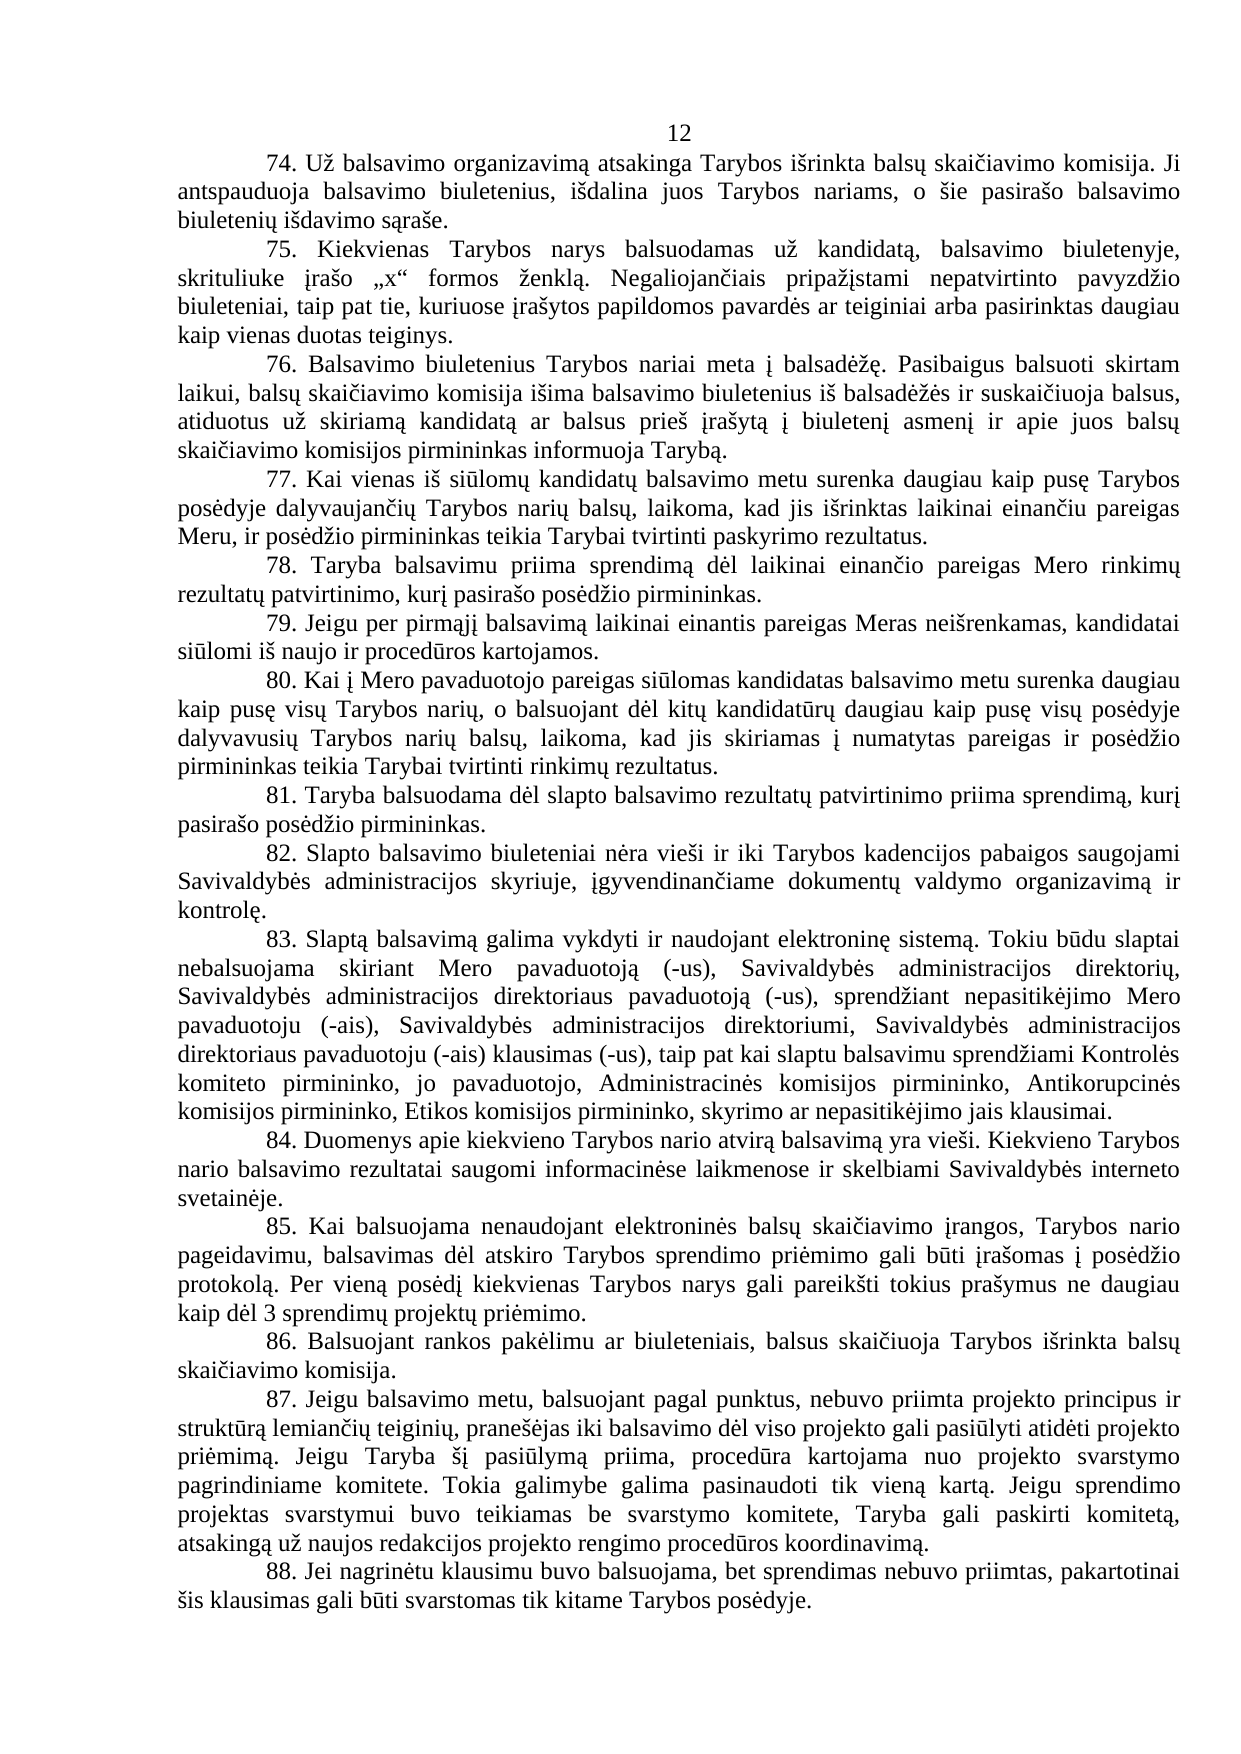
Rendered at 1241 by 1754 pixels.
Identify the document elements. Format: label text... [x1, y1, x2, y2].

text 85. Kai balsuojama nenaudojant elektroninės balsų skaičiavimo įrangos, Tarybos nario pageidavimu, balsavimas dėl atskiro Tarybos sprendimo priėmimo gali būti įrašomas į posėdžio protokolą. Per vieną posėdį kiekvienas Tarybos narys gali pareikšti tokius prašymus ne daugiau kaip dėl 3 sprendimų projektų priėmimo. [177, 1211, 1181, 1326]
text 87. Jeigu balsavimo metu, balsuojant pagal punktus, nebuvo priimta projekto principus ir struktūrą lemiančių teiginių, pranešėjas iki balsavimo dėl viso projekto gali pasiūlyti atidėti projekto priėmimą. Jeigu Taryba šį pasiūlymą priima, procedūra kartojama nuo projekto svarstymo pagrindiniame komitete. Tokia galimybe galima pasinaudoti tik vieną kartą. Jeigu sprendimo projektas svarstymui buvo teikiamas be svarstymo komitete, Taryba gali paskirti komitetą, atsakingą už naujos redakcijos projekto rengimo procedūros koordinavimą. [177, 1384, 1181, 1556]
text 74. Už balsavimo organizavimą atsakinga Tarybos išrinkta balsų skaičiavimo komisija. Ji antspauduoja balsavimo biuletenius, išdalina juos Tarybos nariams, o šie pasirašo balsavimo biuletenių išdavimo sąraše. [177, 148, 1181, 234]
text 77. Kai vienas iš siūlomų kandidatų balsavimo metu surenka daugiau kaip pusę Tarybos posėdyje dalyvaujančių Tarybos narių balsų, laikoma, kad jis išrinktas laikinai einančiu pareigas Meru, ir posėdžio pirmininkas teikia Tarybai tvirtinti paskyrimo rezultatus. [177, 464, 1181, 550]
text 86. Balsuojant rankos pakėlimu ar biuleteniais, balsus skaičiuoja Tarybos išrinkta balsų skaičiavimo komisija. [177, 1326, 1181, 1384]
text 88. Jei nagrinėtu klausimu buvo balsuojama, bet sprendimas nebuvo priimtas, pakartotinai šis klausimas gali būti svarstomas tik kitame Tarybos posėdyje. [177, 1556, 1181, 1614]
text 82. Slapto balsavimo biuleteniai nėra vieši ir iki Tarybos kadencijos pabaigos saugojami Savivaldybės administracijos skyriuje, įgyvendinančiame dokumentų valdymo organizavimą ir kontrolę. [177, 838, 1181, 924]
text 76. Balsavimo biuletenius Tarybos nariai meta į balsadėžę. Pasibaigus balsuoti skirtam laikui, balsų skaičiavimo komisija išima balsavimo biuletenius iš balsadėžės ir suskaičiuoja balsus, atiduotus už skiriamą kandidatą ar balsus prieš įrašytą į biuletenį asmenį ir apie juos balsų skaičiavimo komisijos pirmininkas informuoja Tarybą. [177, 349, 1181, 464]
text 79. Jeigu per pirmąjį balsavimą laikinai einantis pareigas Meras neišrenkamas, kandidatai siūlomi iš naujo ir procedūros kartojamos. [177, 608, 1181, 665]
text 78. Taryba balsavimu priima sprendimą dėl laikinai einančio pareigas Mero rinkimų rezultatų patvirtinimo, kurį pasirašo posėdžio pirmininkas. [177, 550, 1181, 608]
text 83. Slaptą balsavimą galima vykdyti ir naudojant elektroninę sistemą. Tokiu būdu slaptai nebalsuojama skiriant Mero pavaduotoją (-us), Savivaldybės administracijos direktorių, Savivaldybės administracijos direktoriaus pavaduotoją (-us), sprendžiant nepasitikėjimo Mero pavaduotoju (-ais), Savivaldybės administracijos direktoriumi, Savivaldybės administracijos direktoriaus pavaduotoju (-ais) klausimas (-us), taip pat kai slaptu balsavimu sprendžiami Kontrolės komiteto pirmininko, jo pavaduotojo, Administracinės komisijos pirmininko, Antikorupcinės komisijos pirmininko, Etikos komisijos pirmininko, skyrimo ar nepasitikėjimo jais klausimai. [177, 924, 1181, 1125]
text 80. Kai į Mero pavaduotojo pareigas siūlomas kandidatas balsavimo metu surenka daugiau kaip pusę visų Tarybos narių, o balsuojant dėl kitų kandidatūrų daugiau kaip pusę visų posėdyje dalyvavusių Tarybos narių balsų, laikoma, kad jis skiriamas į numatytas pareigas ir posėdžio pirmininkas teikia Tarybai tvirtinti rinkimų rezultatus. [177, 665, 1181, 780]
text 84. Duomenys apie kiekvieno Tarybos nario atvirą balsavimą yra vieši. Kiekvieno Tarybos nario balsavimo rezultatai saugomi informacinėse laikmenose ir skelbiami Savivaldybės interneto svetainėje. [177, 1125, 1181, 1211]
text 75. Kiekvienas Tarybos narys balsuodamas už kandidatą, balsavimo biuletenyje, skrituliuke įrašo „x“ formos ženklą. Negaliojančiais pripažįstami nepatvirtinto pavyzdžio biuleteniai, taip pat tie, kuriuose įrašytos papildomos pavardės ar teiginiai arba pasirinktas daugiau kaip vienas duotas teiginys. [177, 234, 1181, 349]
text 81. Taryba balsuodama dėl slapto balsavimo rezultatų patvirtinimo priima sprendimą, kurį pasirašo posėdžio pirmininkas. [177, 780, 1181, 838]
